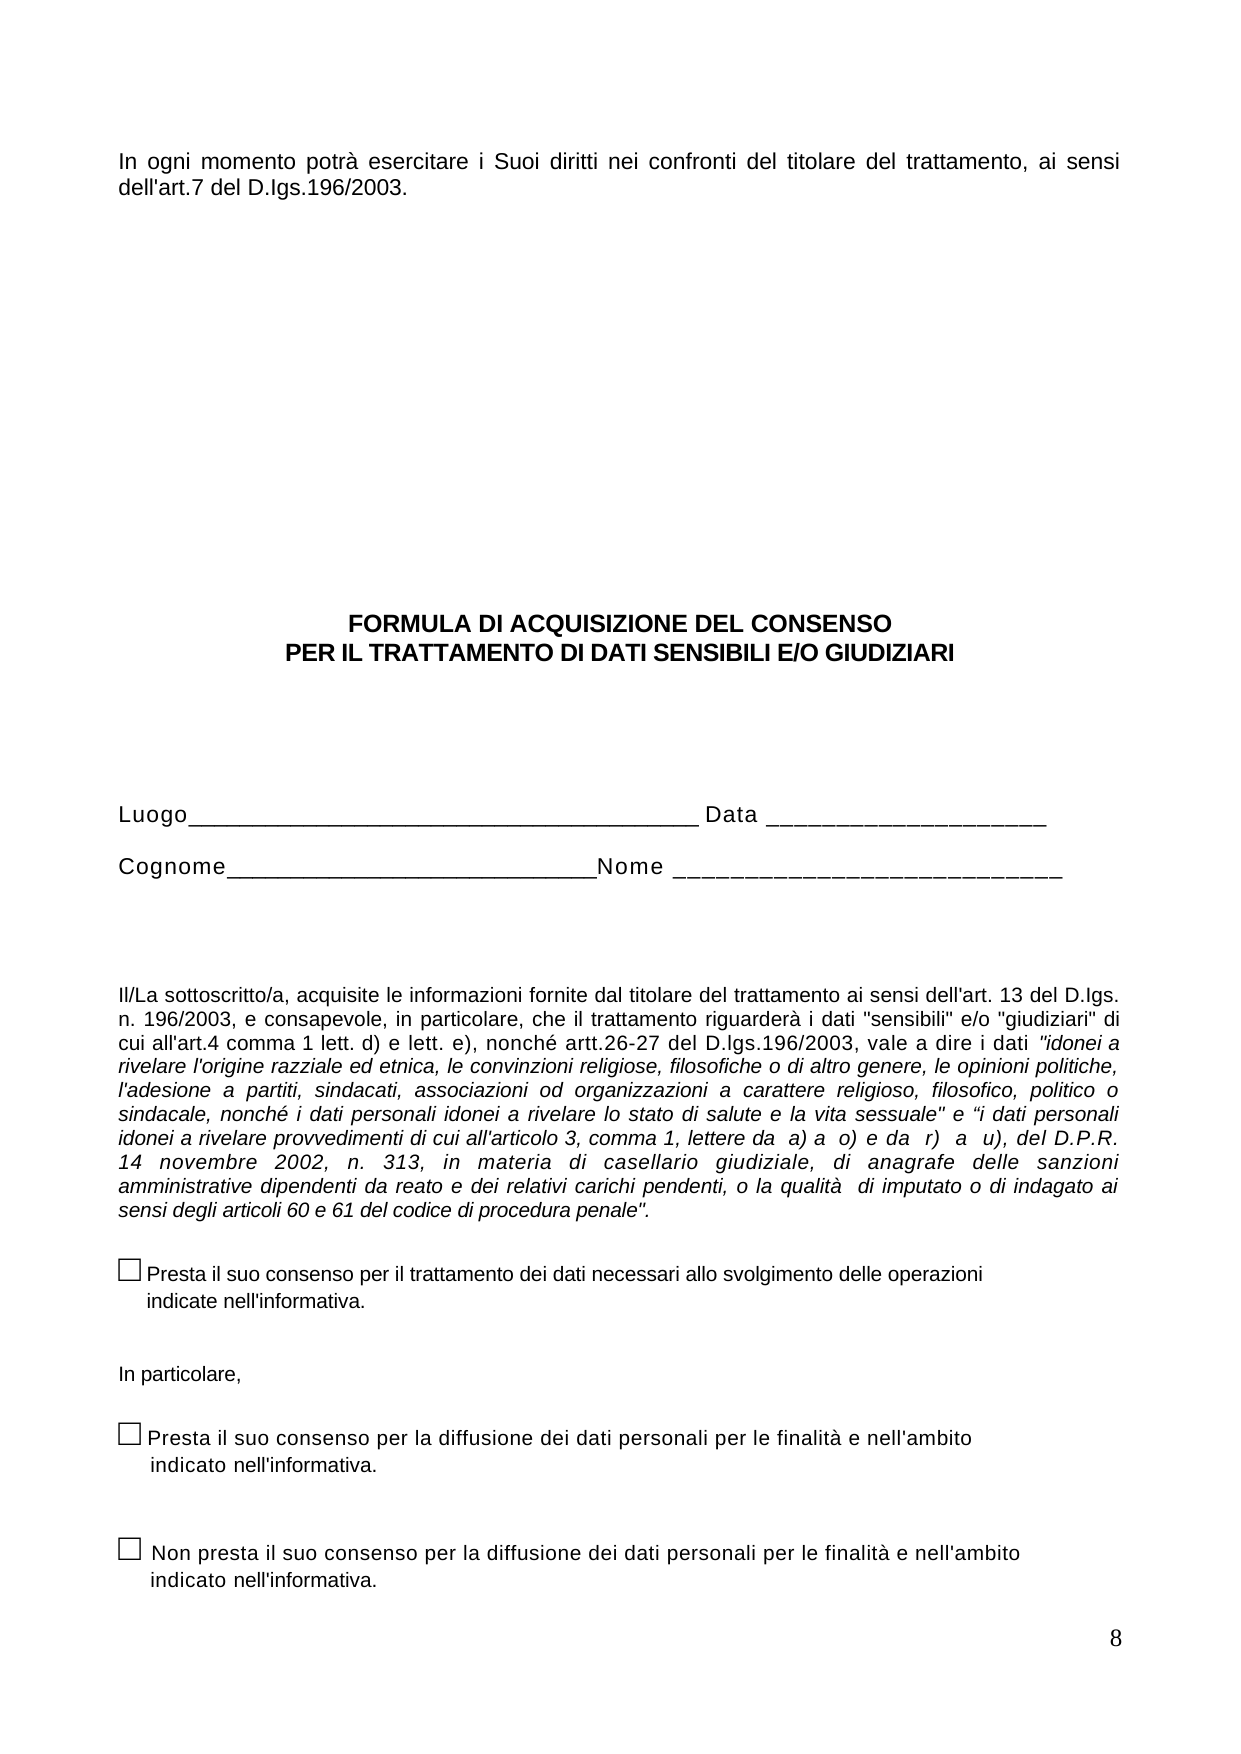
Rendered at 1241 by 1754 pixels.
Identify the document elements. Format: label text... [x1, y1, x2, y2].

text indicato nell'informativa. [118, 1568, 1122, 1592]
text indicate nell'informativa. [118, 1289, 1122, 1313]
text PER IL TRATTAMENTO DI DATI SENSIBILI E/O GIUDIZIARI [118, 638, 1122, 667]
text In particolare, [118, 1362, 1122, 1386]
text Cognome_____________________________Nome ___________________________ [118, 853, 1122, 880]
text indicato nell'informativa. [118, 1453, 1122, 1477]
text FORMULA DI ACQUISIZIONE DEL CONSENSO [118, 609, 1122, 638]
text In ogni momento potrà esercitare i Suoi diritti nei confronti del titolare del trattamento, ai sensi dell'art.7 del D.Igs.196/2003. [118, 148, 1122, 200]
text □ Presta il suo consenso per il trattamento dei dati necessari allo svolgimento delle operazioni [118, 1246, 1122, 1289]
text □ Non presta il suo consenso per la diffusione dei dati personali per le finalità e nell'ambito [118, 1525, 1122, 1568]
text Luogo________________________________________ Data ____________________ [118, 801, 1122, 827]
text □ Presta il suo consenso per la diffusione dei dati personali per le finalità e nell'ambito [118, 1410, 1122, 1453]
text Il/La sottoscritto/a, acquisite le informazioni fornite dal titolare del trattamento ai sensi dell'art. 13 del D.Igs. n. 196/2003, e consapevole, in particolare, che il trattamento riguarderà i dati "sensibili" e/o "giudiziari" di cui all'art.4 comma 1 lett. d) e lett. e), nonché artt.26-27 del D.lgs.196/2003, vale a dire i dati "idonei a rivelare l'origine razziale ed etnica, le convinzioni religiose, filosofiche o di altro genere, le opinioni politiche, l'adesione a partiti, sindacati, associazioni od organizzazioni a carattere religioso, filosofico, politico o sindacale, nonché i dati personali idonei a rivelare lo stato di salute e la vita sessuale" e “i dati personali idonei a rivelare provvedimenti di cui all'articolo 3, comma 1, lettere da a) a o) e da r) a u), del D.P.R. 14 novembre 2002, n. 313, in materia di casellario giudiziale, di anagrafe delle sanzioni amministrative dipendenti da reato e dei relativi carichi pendenti, o la qualità di imputato o di indagato ai sensi degli articoli 60 e 61 del codice di procedura penale". [118, 982, 1122, 1222]
